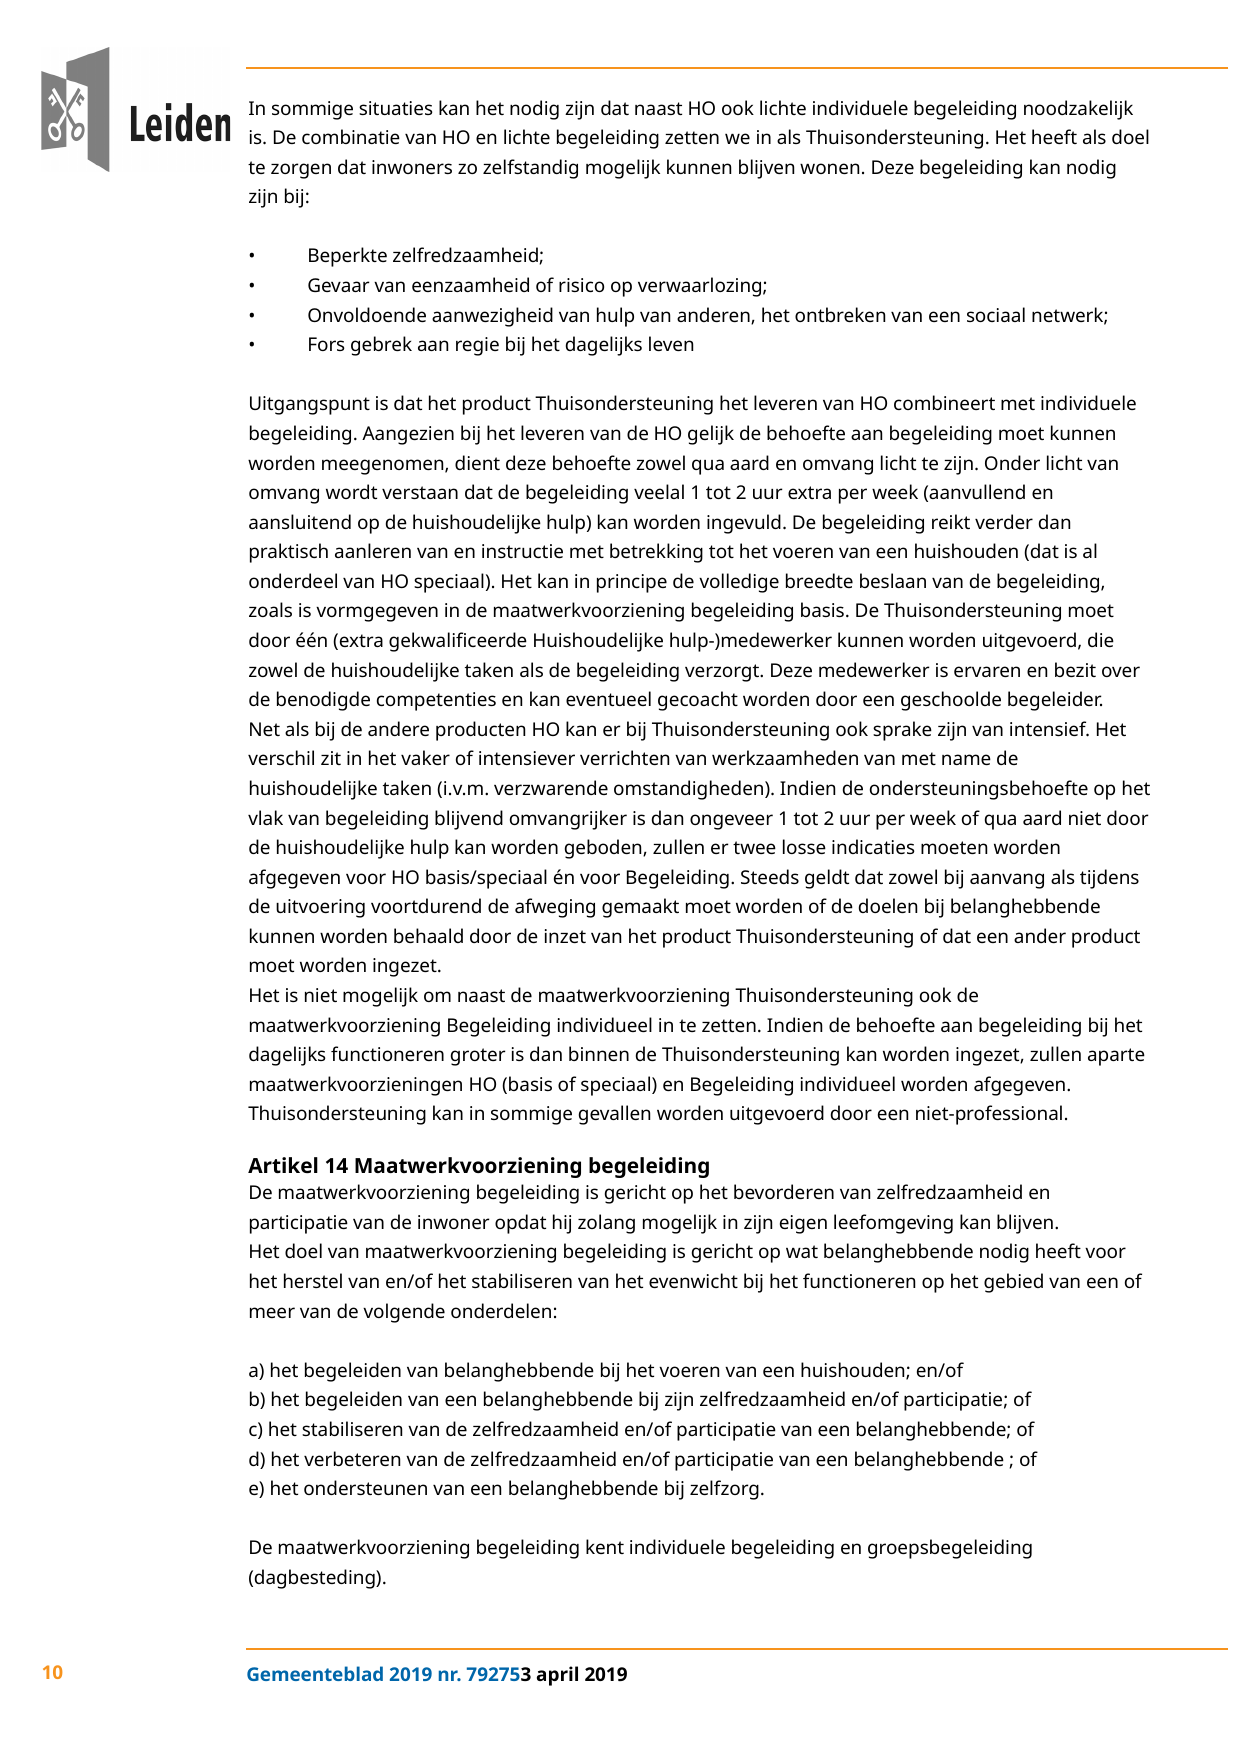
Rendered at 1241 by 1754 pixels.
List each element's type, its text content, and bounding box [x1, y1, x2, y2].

text a) het begeleiden van belanghebbende bij het voeren van een huishouden; en/of [248, 1357, 1152, 1383]
list Onvoldoende aanwezigheid van hulp van anderen, het ontbreken van een sociaal netwerk; [248, 302, 1152, 328]
list Fors gebrek aan regie bij het dagelijks leven [248, 331, 1152, 357]
text Het is niet mogelijk om naast de maatwerkvoorziening Thuisondersteuning ook de maatwerkvoorziening Begeleiding individueel in te zetten. Indien de behoefte aan begeleiding bij het dagelijks functioneren groter is dan binnen de Thuisondersteuning kan worden ingezet, zullen aparte maatwerkvoorzieningen HO (basis of speciaal) en Begeleiding individueel worden afgegeven. Thuisondersteuning kan in sommige gevallen worden uitgevoerd door een niet-professional. [248, 982, 1152, 1126]
picture [41, 47, 231, 172]
list Gevaar van eenzaamheid of risico op verwaarlozing; [248, 272, 1152, 298]
text e) het ondersteunen van een belanghebbende bij zelfzorg. [248, 1475, 1152, 1501]
text Artikel 14 Maatwerkvoorziening begeleiding [248, 1151, 1152, 1179]
list Beperkte zelfredzaamheid; [248, 243, 1152, 268]
text d) het verbeteren van de zelfredzaamheid en/of participatie van een belanghebbende ; of [248, 1446, 1152, 1471]
text De maatwerkvoorziening begeleiding kent individuele begeleiding en groepsbegeleiding (dagbesteding). [248, 1534, 1152, 1590]
text Net als bij de andere producten HO kan er bij Thuisondersteuning ook sprake zijn van intensief. Het verschil zit in het vaker of intensiever verrichten van werkzaamheden van met name de huishoudelijke taken (i.v.m. verzwarende omstandigheden). Indien de ondersteuningsbehoefte op het vlak van begeleiding blijvend omvangrijker is dan ongeveer 1 tot 2 uur per week of qua aard niet door de huishoudelijke hulp kan worden geboden, zullen er twee losse indicaties moeten worden afgegeven voor HO basis/speciaal én voor Begeleiding. Steeds geldt dat zowel bij aanvang als tijdens de uitvoering voortdurend de afweging gemaakt moet worden of de doelen bij belanghebbende kunnen worden behaald door de inzet van het product Thuisondersteuning of dat een ander product moet worden ingezet. [248, 716, 1152, 978]
text De maatwerkvoorziening begeleiding is gericht op het bevorderen van zelfredzaamheid en participatie van de inwoner opdat hij zolang mogelijk in zijn eigen leefomgeving kan blijven. [248, 1179, 1152, 1235]
text In sommige situaties kan het nodig zijn dat naast HO ook lichte individuele begeleiding noodzakelijk is. De combinatie van HO en lichte begeleiding zetten we in als Thuisondersteuning. Het heeft als doel te zorgen dat inwoners zo zelfstandig mogelijk kunnen blijven wonen. Deze begeleiding kan nodig zijn bij: [248, 95, 1152, 209]
text Het doel van maatwerkvoorziening begeleiding is gericht op wat belanghebbende nodig heeft voor het herstel van en/of het stabiliseren van het evenwicht bij het functioneren op het gebied van een of meer van de volgende onderdelen: [248, 1239, 1152, 1323]
text c) het stabiliseren van de zelfredzaamheid en/of participatie van een belanghebbende; of [248, 1416, 1152, 1442]
text Uitgangspunt is dat het product Thuisondersteuning het leveren van HO combineert met individuele begeleiding. Aangezien bij het leveren van de HO gelijk de behoefte aan begeleiding moet kunnen worden meegenomen, dient deze behoefte zowel qua aard en omvang licht te zijn. Onder licht van omvang wordt verstaan dat de begeleiding veelal 1 tot 2 uur extra per week (aanvullend en aansluitend op de huishoudelijke hulp) kan worden ingevuld. De begeleiding reikt verder dan praktisch aanleren van en instructie met betrekking tot het voeren van een huishouden (dat is al onderdeel van HO speciaal). Het kan in principe de volledige breedte beslaan van de begeleiding, zoals is vormgegeven in de maatwerkvoorziening begeleiding basis. De Thuisondersteuning moet door één (extra gekwalificeerde Huishoudelijke hulp-)medewerker kunnen worden uitgevoerd, die zowel de huishoudelijke taken als de begeleiding verzorgt. Deze medewerker is ervaren en bezit over de benodigde competenties en kan eventueel gecoacht worden door een geschoolde begeleider. [248, 391, 1152, 712]
text b) het begeleiden van een belanghebbende bij zijn zelfredzaamheid en/of participatie; of [248, 1387, 1152, 1412]
